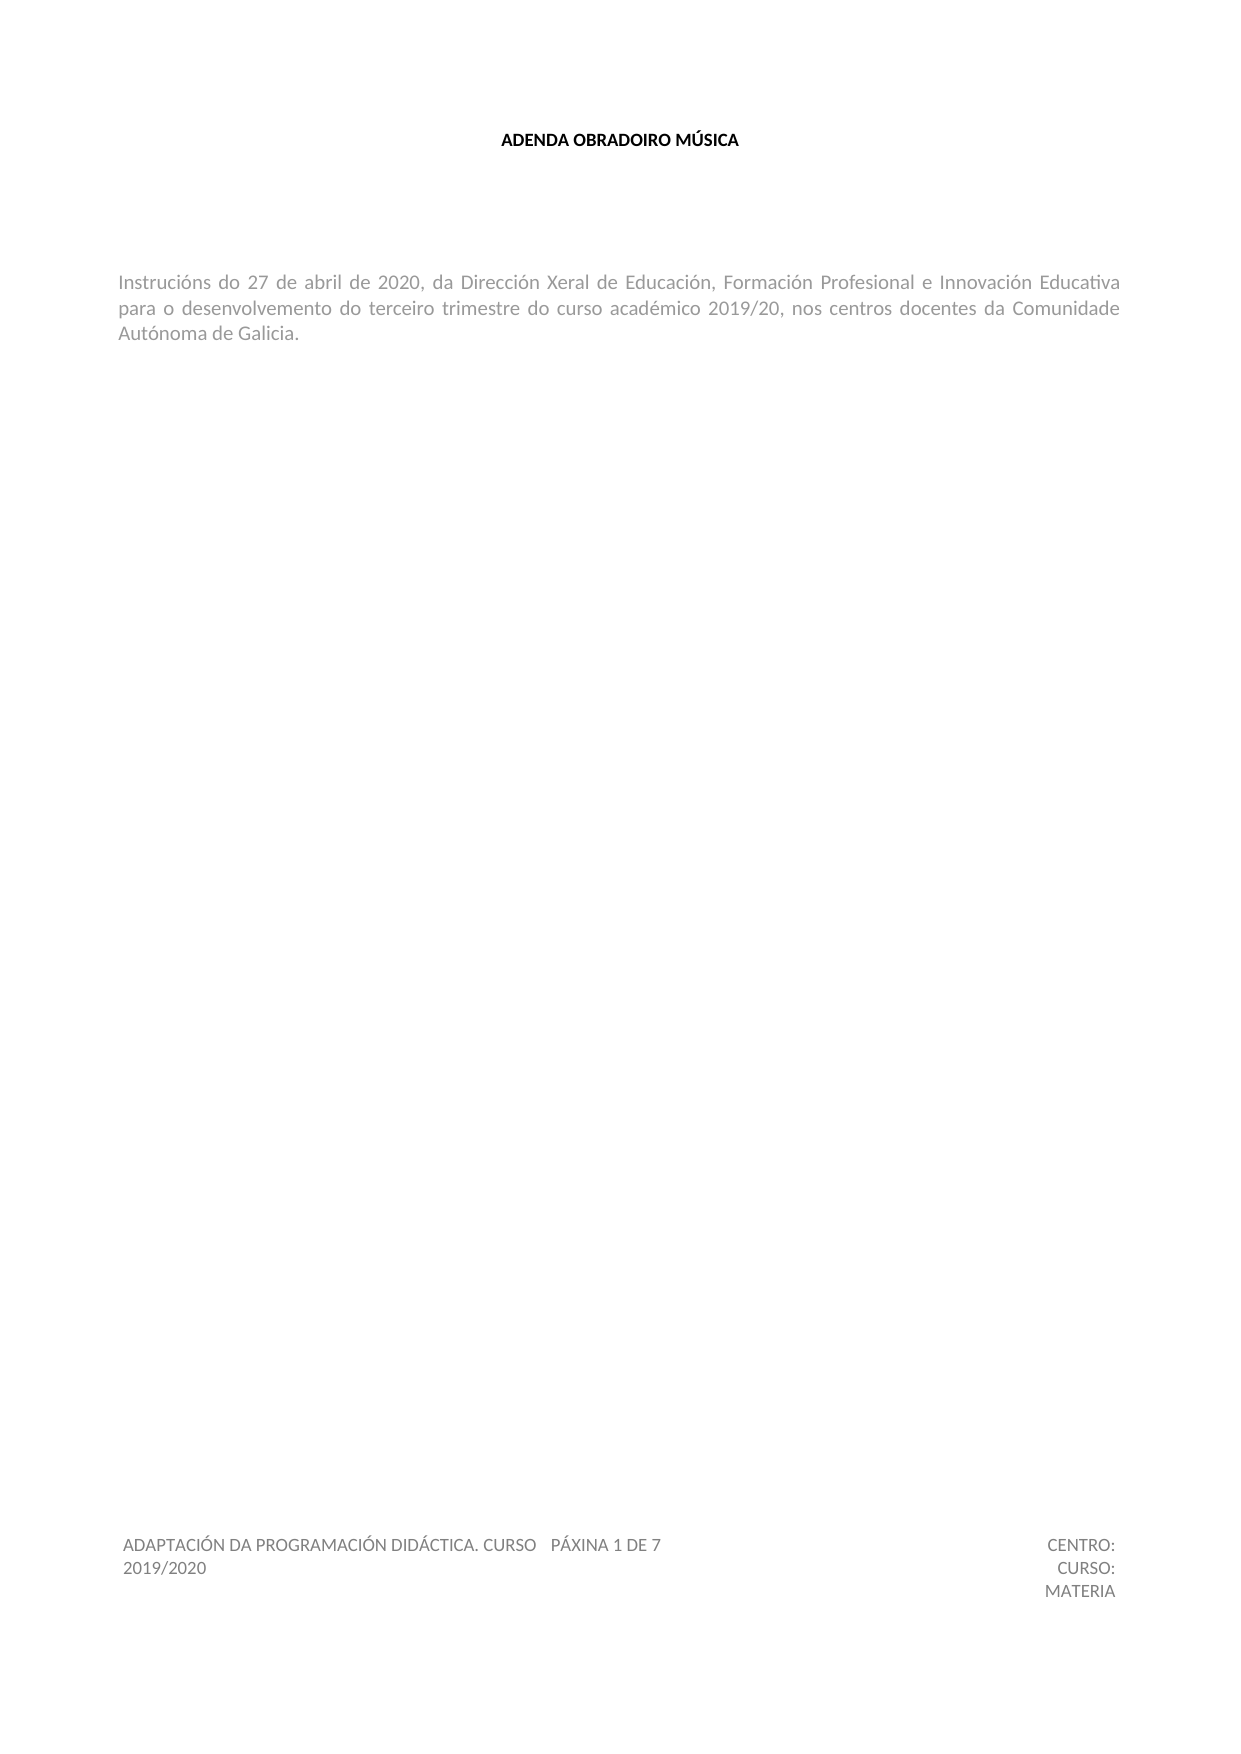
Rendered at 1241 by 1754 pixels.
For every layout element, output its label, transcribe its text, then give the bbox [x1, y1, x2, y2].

text ADENDA OBRADOIRO MÚSICA [118, 128, 1122, 151]
text Instrucións do 27 de abril de 2020, da Dirección Xeral de Educación, Formación Profesional e Innovación Educativa para o desenvolvemento do terceiro trimestre do curso académico 2019/20, nos centros docentes da Comunidade Autónoma de Galicia. [118, 269, 1122, 346]
